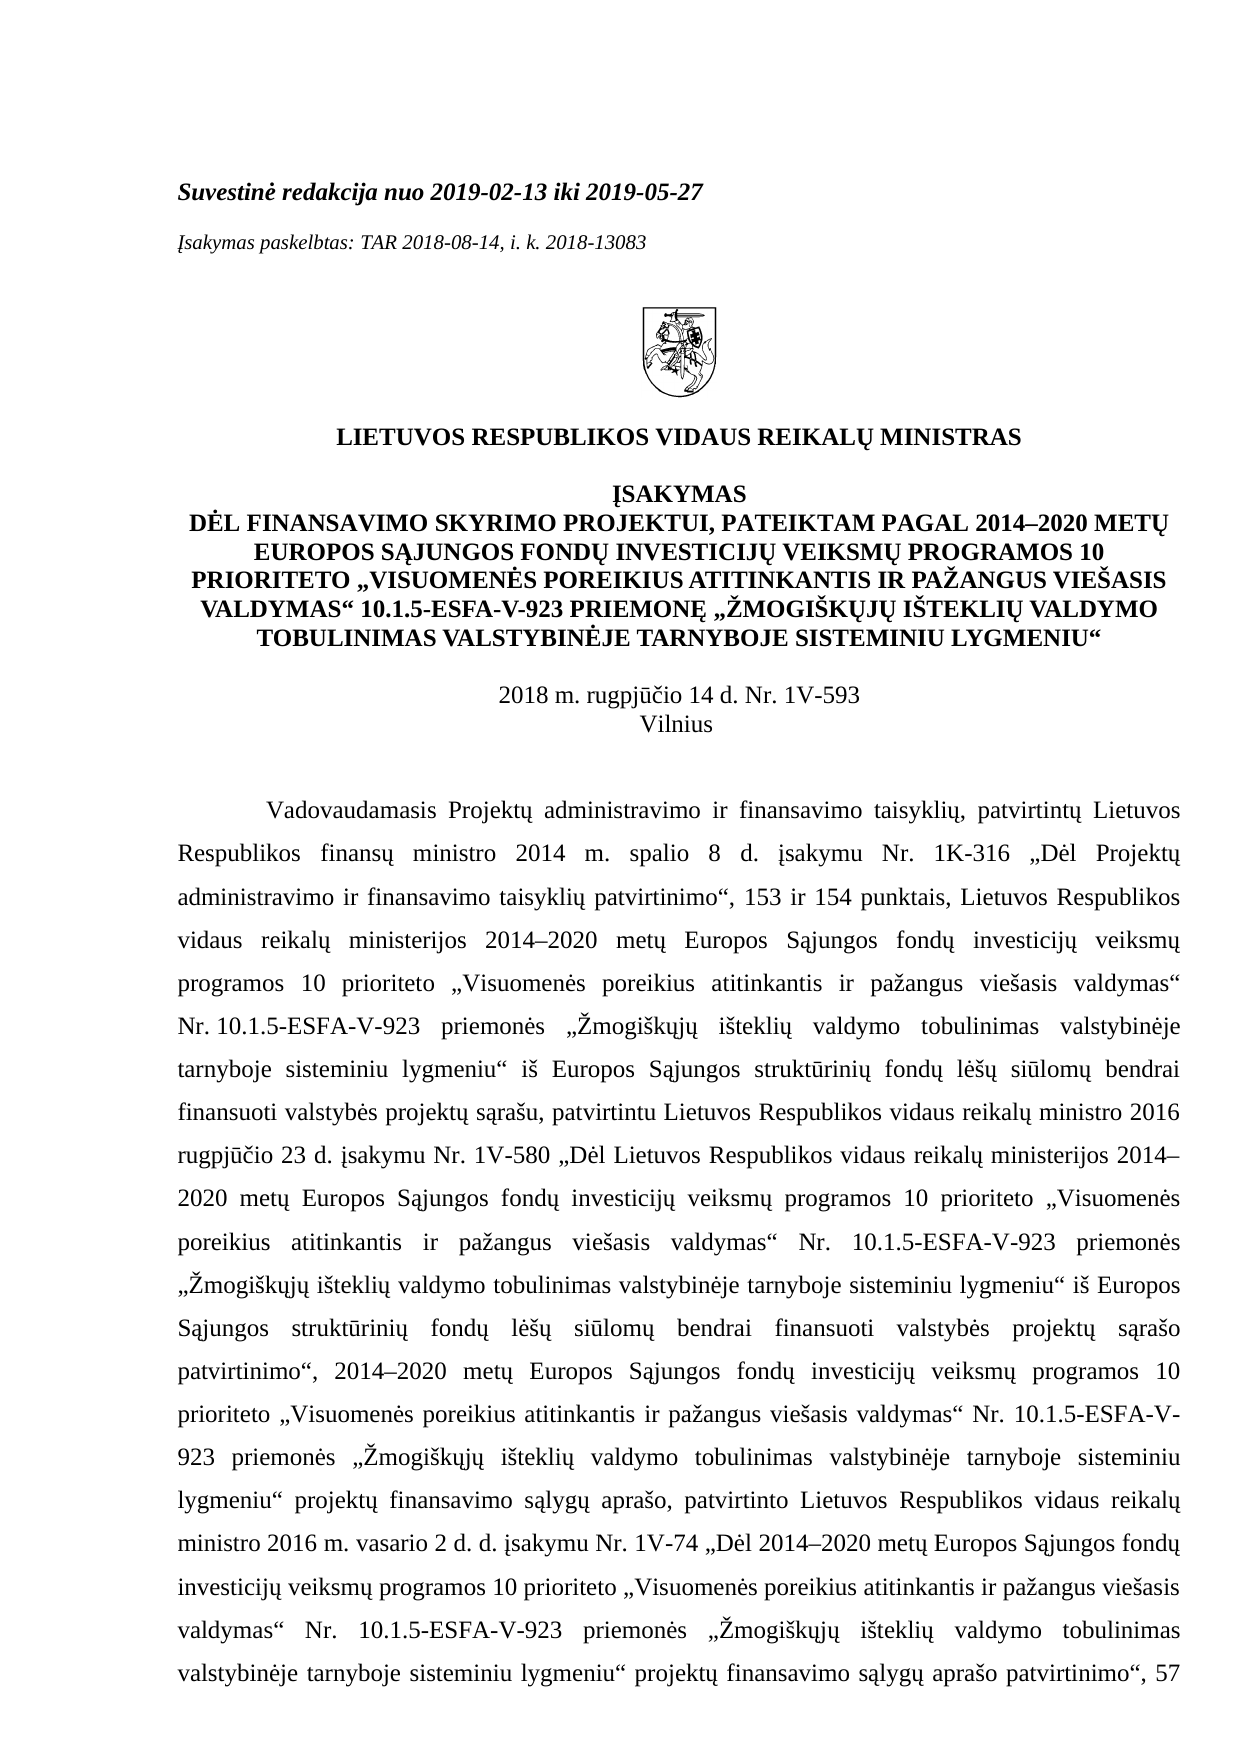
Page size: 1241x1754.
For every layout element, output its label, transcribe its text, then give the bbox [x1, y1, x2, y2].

text DĖL FINANSAVIMO SKYRIMO PROJEKTUI, PATEIKTAM PAGAL 2014–2020 METŲ EUROPOS SĄJUNGOS FONDŲ INVESTICIJŲ VEIKSMŲ PROGRAMOS 10 PRIORITETO „VISUOMENĖS POREIKIUS ATITINKANTIS IR PAŽANGUS VIEŠASIS VALDYMAS“ 10.1.5-ESFA-V-923 PRIEMONĘ „ŽMOGIŠKŲJŲ IŠTEKLIŲ VALDYMO TOBULINIMAS VALSTYBINĖJE TARNYBOJE SISTEMINIU LYGMENIU“ [177, 508, 1181, 652]
text Vilnius [177, 709, 1181, 738]
text Suvestinė redakcija nuo 2019-02-13 iki 2019-05-27 [177, 177, 1181, 206]
text Vadovaudamasis Projektų administravimo ir finansavimo taisyklių, patvirtintų Lietuvos Respublikos finansų ministro 2014 m. spalio 8 d. įsakymu Nr. 1K-316 „Dėl Projektų administravimo ir finansavimo taisyklių patvirtinimo“, 153 ir 154 punktais, Lietuvos Respublikos vidaus reikalų ministerijos 2014–2020 metų Europos Sąjungos fondų investicijų veiksmų programos 10 prioriteto „Visuomenės poreikius atitinkantis ir pažangus viešasis valdymas“ Nr. 10.1.5-ESFA-V-923 priemonės „Žmogiškųjų išteklių valdymo tobulinimas valstybinėje tarnyboje sisteminiu lygmeniu“ iš Europos Sąjungos struktūrinių fondų lėšų siūlomų bendrai finansuoti valstybės projektų sąrašu, patvirtintu Lietuvos Respublikos vidaus reikalų ministro 2016 rugpjūčio 23 d. įsakymu Nr. 1V-580 „Dėl Lietuvos Respublikos vidaus reikalų ministerijos 2014–2020 metų Europos Sąjungos fondų investicijų veiksmų programos 10 prioriteto „Visuomenės poreikius atitinkantis ir pažangus viešasis valdymas“ Nr. 10.1.5-ESFA-V-923 priemonės „Žmogiškųjų išteklių valdymo tobulinimas valstybinėje tarnyboje sisteminiu lygmeniu“ iš Europos Sąjungos struktūrinių fondų lėšų siūlomų bendrai finansuoti valstybės projektų sąrašo patvirtinimo“, 2014–2020 metų Europos Sąjungos fondų investicijų veiksmų programos 10 prioriteto „Visuomenės poreikius atitinkantis ir pažangus viešasis valdymas“ Nr. 10.1.5-ESFA-V-923 priemonės „Žmogiškųjų išteklių valdymo tobulinimas valstybinėje tarnyboje sisteminiu lygmeniu“ projektų finansavimo sąlygų aprašo, patvirtinto Lietuvos Respublikos vidaus reikalų ministro 2016 m. vasario 2 d. d. įsakymu Nr. 1V-74 „Dėl 2014–2020 metų Europos Sąjungos fondų investicijų veiksmų programos 10 prioriteto „Visuomenės poreikius atitinkantis ir pažangus viešasis valdymas“ Nr. 10.1.5-ESFA-V-923 priemonės „Žmogiškųjų išteklių valdymo tobulinimas valstybinėje tarnyboje sisteminiu lygmeniu“ projektų finansavimo sąlygų aprašo patvirtinimo“, 57 [177, 795, 1181, 1687]
text 2018 m. rugpjūčio 14 d. Nr. 1V-593 [177, 680, 1181, 709]
text Įsakymas paskelbtas: TAR 2018-08-14, i. k. 2018-13083 [177, 230, 1181, 254]
text LIETUVOS RESPUBLIKOS VIDAUS REIKALŲ MINISTRAS [177, 422, 1181, 450]
text ĮSAKYMAS [177, 479, 1181, 508]
